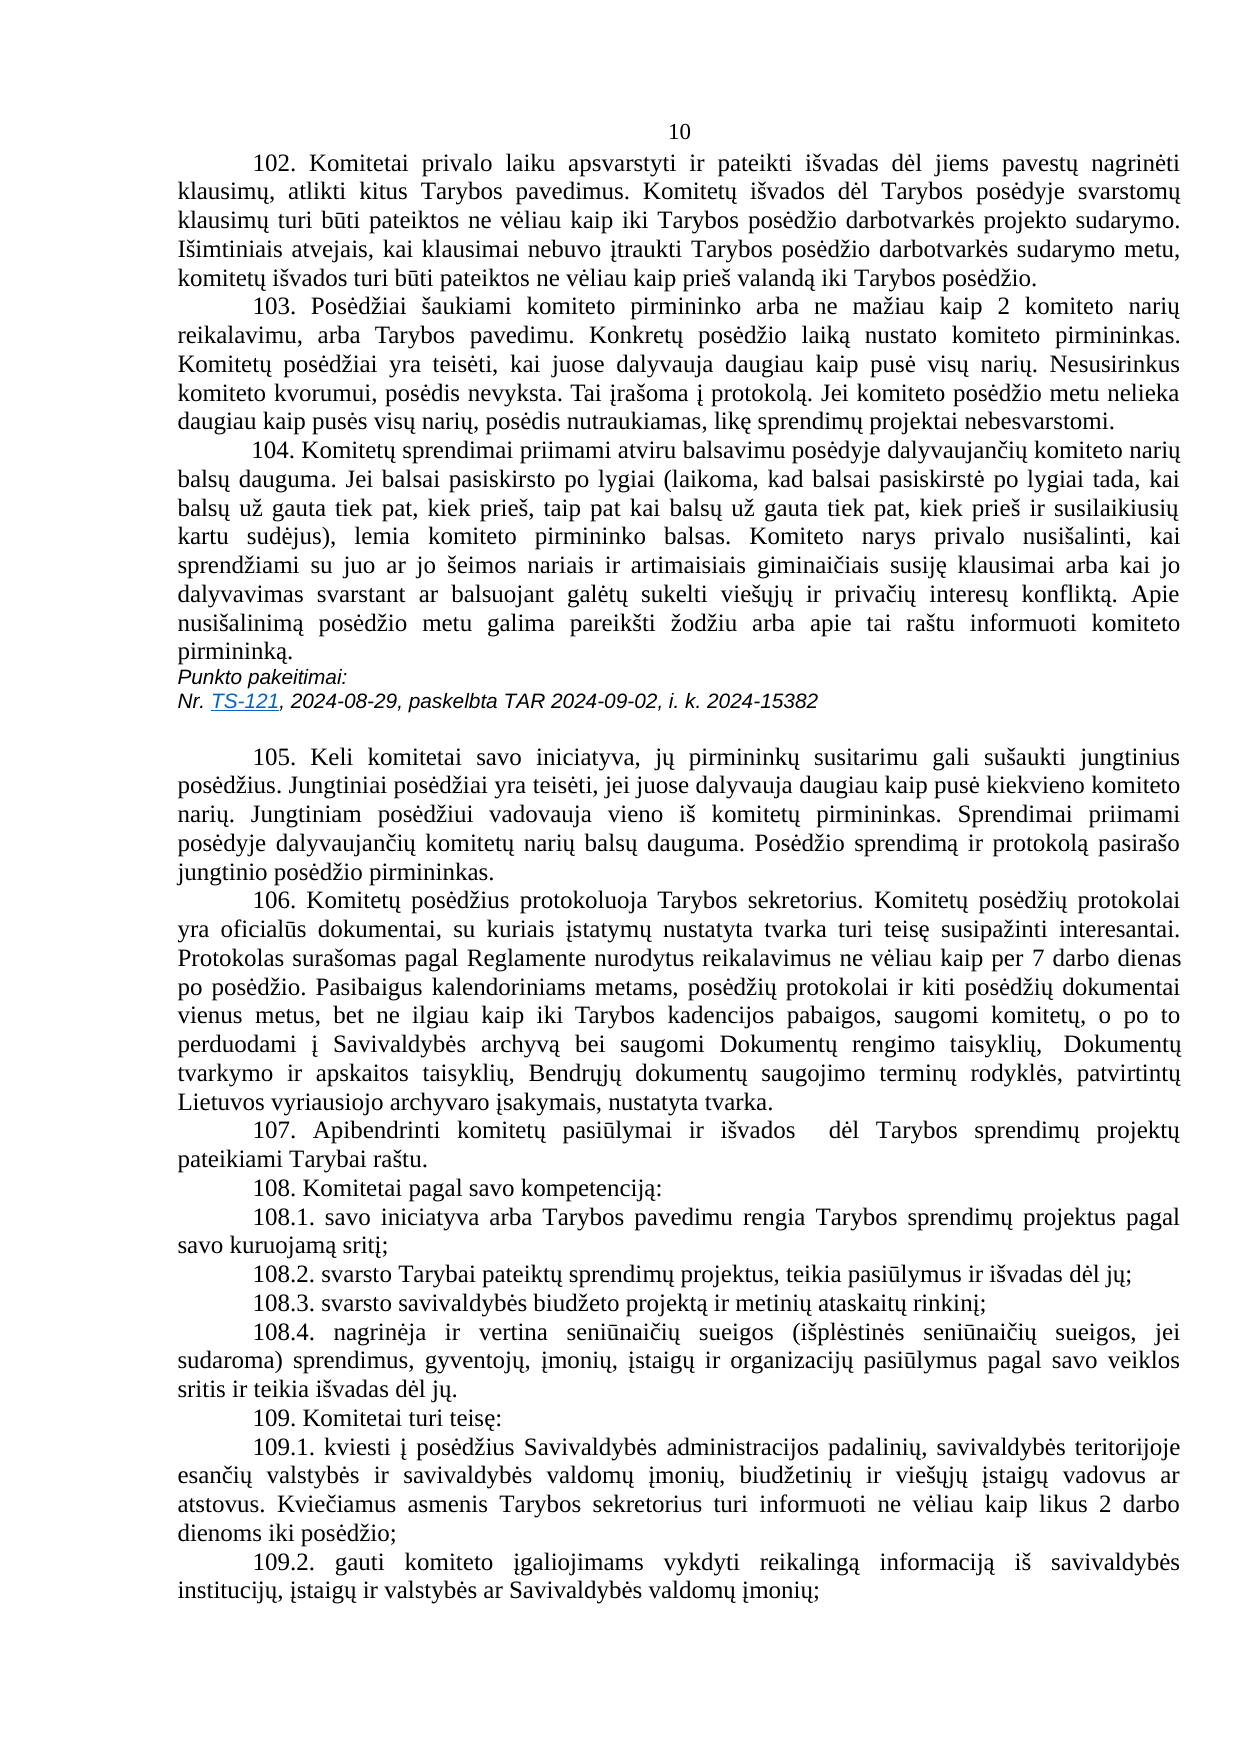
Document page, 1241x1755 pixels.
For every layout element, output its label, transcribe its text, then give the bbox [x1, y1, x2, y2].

text 108.1. savo iniciatyva arba Tarybos pavedimu rengia Tarybos sprendimų projektus pagal savo kuruojamą sritį; [177, 1202, 1181, 1259]
text 105. Keli komitetai savo iniciatyva, jų pirmininkų susitarimu gali sušaukti jungtinius posėdžius. Jungtiniai posėdžiai yra teisėti, jei juose dalyvauja daugiau kaip pusė kiekvieno komiteto narių. Jungtiniam posėdžiui vadovauja vieno iš komitetų pirmininkas. Sprendimai priimami posėdyje dalyvaujančių komitetų narių balsų dauguma. Posėdžio sprendimą ir protokolą pasirašo jungtinio posėdžio pirmininkas. [177, 742, 1181, 886]
text 108. Komitetai pagal savo kompetenciją: [177, 1173, 1181, 1202]
text 108.4. nagrinėja ir vertina seniūnaičių sueigos (išplėstinės seniūnaičių sueigos, jei sudaroma) sprendimus, gyventojų, įmonių, įstaigų ir organizacijų pasiūlymus pagal savo veiklos sritis ir teikia išvadas dėl jų. [177, 1317, 1181, 1403]
text 109.1. kviesti į posėdžius Savivaldybės administracijos padalinių, savivaldybės teritorijoje esančių valstybės ir savivaldybės valdomų įmonių, biudžetinių ir viešųjų įstaigų vadovus ar atstovus. Kviečiamus asmenis Tarybos sekretorius turi informuoti ne vėliau kaip likus 2 darbo dienoms iki posėdžio; [177, 1432, 1181, 1547]
text Nr. TS-121, 2024-08-29, paskelbta TAR 2024-09-02, i. k. 2024-15382 [177, 689, 1181, 713]
text 108.3. svarsto savivaldybės biudžeto projektą ir metinių ataskaitų rinkinį; [177, 1288, 1181, 1317]
text 109.2. gauti komiteto įgaliojimams vykdyti reikalingą informaciją iš savivaldybės institucijų, įstaigų ir valstybės ar Savivaldybės valdomų įmonių; [177, 1547, 1181, 1604]
text 102. Komitetai privalo laiku apsvarstyti ir pateikti išvadas dėl jiems pavestų nagrinėti klausimų, atlikti kitus Tarybos pavedimus. Komitetų išvados dėl Tarybos posėdyje svarstomų klausimų turi būti pateiktos ne vėliau kaip iki Tarybos posėdžio darbotvarkės projekto sudarymo. Išimtiniais atvejais, kai klausimai nebuvo įtraukti Tarybos posėdžio darbotvarkės sudarymo metu, komitetų išvados turi būti pateiktos ne vėliau kaip prieš valandą iki Tarybos posėdžio. [177, 148, 1181, 291]
text 107. Apibendrinti komitetų pasiūlymai ir išvados dėl Tarybos sprendimų projektų pateikiami Tarybai raštu. [177, 1116, 1181, 1173]
text 103. Posėdžiai šaukiami komiteto pirmininko arba ne mažiau kaip 2 komiteto narių reikalavimu, arba Tarybos pavedimu. Konkretų posėdžio laiką nustato komiteto pirmininkas. Komitetų posėdžiai yra teisėti, kai juose dalyvauja daugiau kaip pusė visų narių. Nesusirinkus komiteto kvorumui, posėdis nevyksta. Tai įrašoma į protokolą. Jei komiteto posėdžio metu nelieka daugiau kaip pusės visų narių, posėdis nutraukiamas, likę sprendimų projektai nebesvarstomi. [177, 291, 1181, 435]
text 108.2. svarsto Tarybai pateiktų sprendimų projektus, teikia pasiūlymus ir išvadas dėl jų; [177, 1259, 1181, 1288]
text Punkto pakeitimai: [177, 665, 1181, 689]
text 106. Komitetų posėdžius protokoluoja Tarybos sekretorius. Komitetų posėdžių protokolai yra oficialūs dokumentai, su kuriais įstatymų nustatyta tvarka turi teisę susipažinti interesantai. Protokolas surašomas pagal Reglamente nurodytus reikalavimus ne vėliau kaip per 7 darbo dienas po posėdžio. Pasibaigus kalendoriniams metams, posėdžių protokolai ir kiti posėdžių dokumentai vienus metus, bet ne ilgiau kaip iki Tarybos kadencijos pabaigos, saugomi komitetų, o po to perduodami į Savivaldybės archyvą bei saugomi Dokumentų rengimo taisyklių, Dokumentų tvarkymo ir apskaitos taisyklių, Bendrųjų dokumentų saugojimo terminų rodyklės, patvirtintų Lietuvos vyriausiojo archyvaro įsakymais, nustatyta tvarka. [177, 886, 1181, 1116]
text 109. Komitetai turi teisę: [177, 1403, 1181, 1432]
text 104. Komitetų sprendimai priimami atviru balsavimu posėdyje dalyvaujančių komiteto narių balsų dauguma. Jei balsai pasiskirsto po lygiai (laikoma, kad balsai pasiskirstė po lygiai tada, kai balsų už gauta tiek pat, kiek prieš, taip pat kai balsų už gauta tiek pat, kiek prieš ir susilaikiusių kartu sudėjus), lemia komiteto pirmininko balsas. Komiteto narys privalo nusišalinti, kai sprendžiami su juo ar jo šeimos nariais ir artimaisiais giminaičiais susiję klausimai arba kai jo dalyvavimas svarstant ar balsuojant galėtų sukelti viešųjų ir privačių interesų konfliktą. Apie nusišalinimą posėdžio metu galima pareikšti žodžiu arba apie tai raštu informuoti komiteto pirmininką. [177, 435, 1181, 665]
